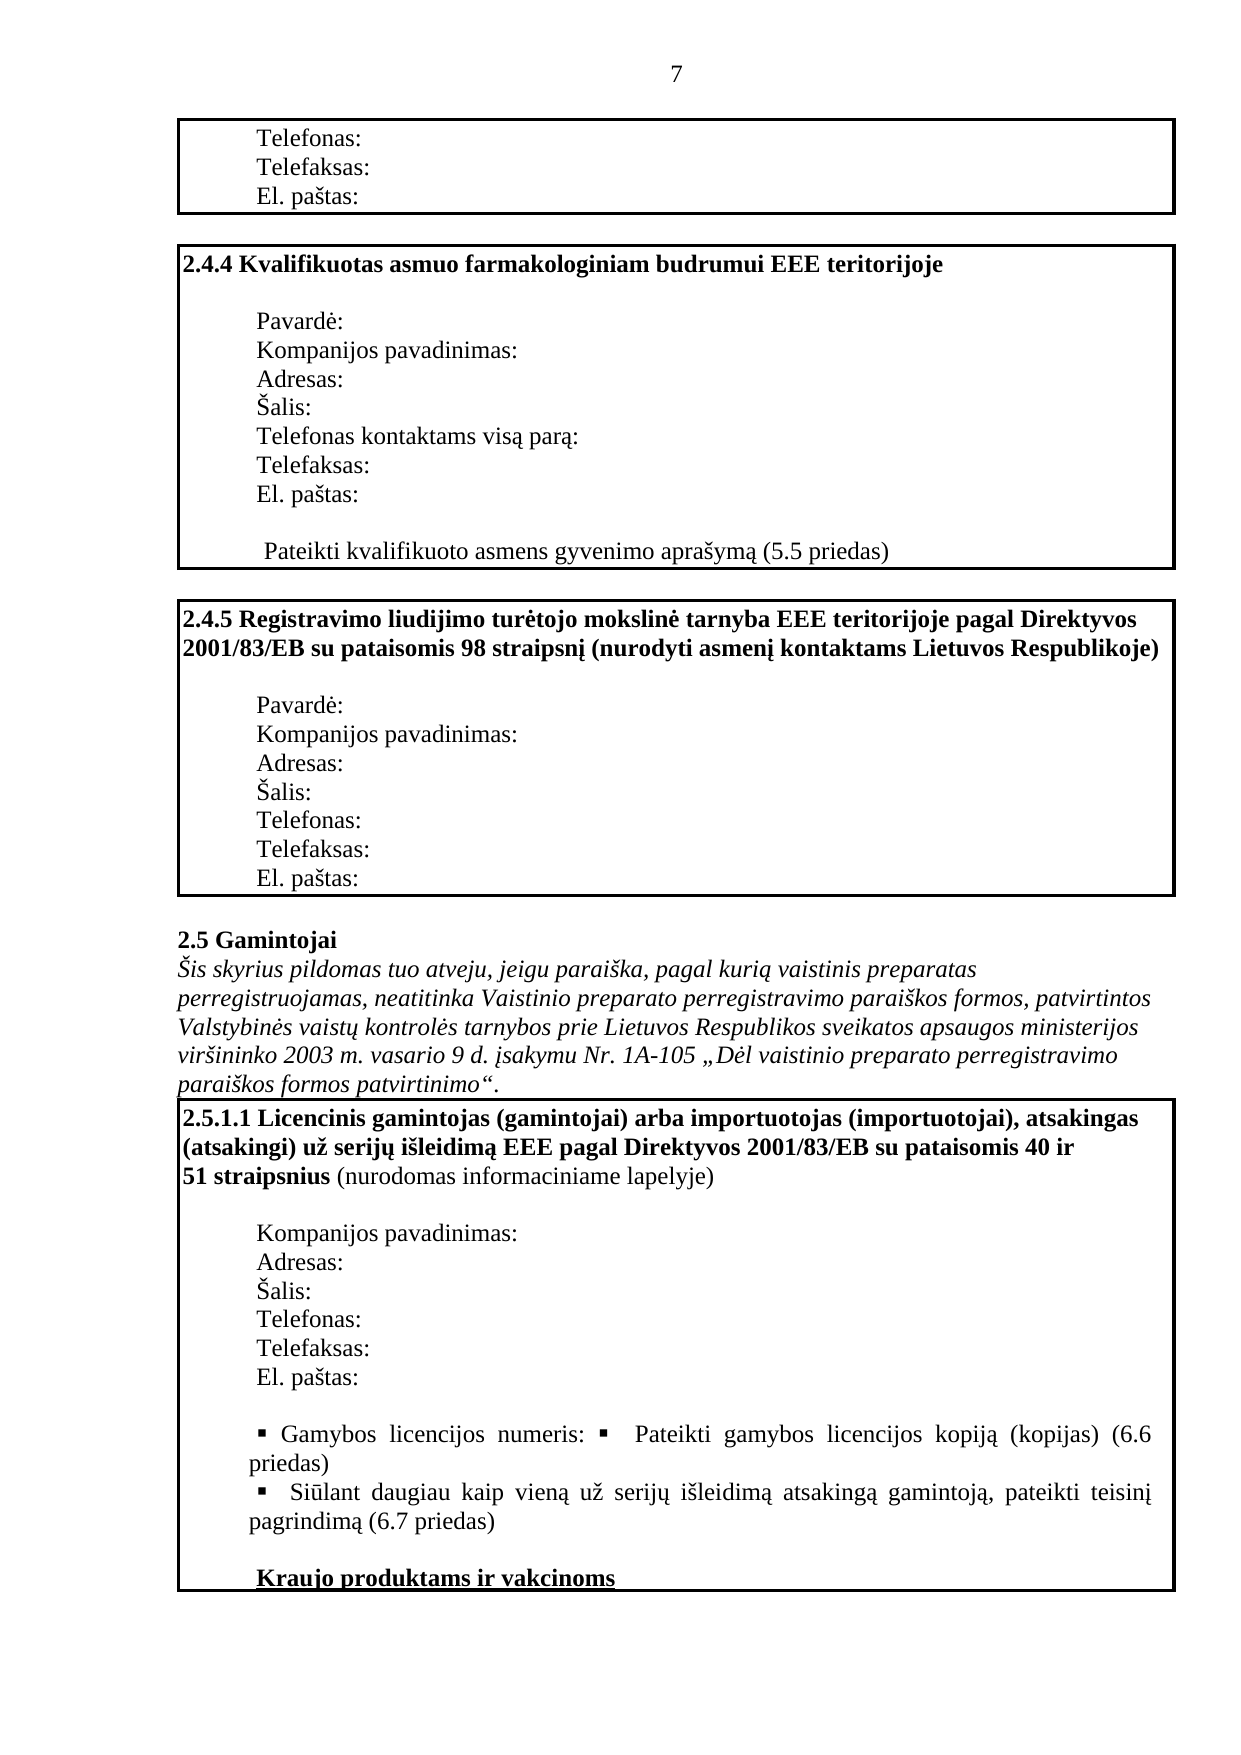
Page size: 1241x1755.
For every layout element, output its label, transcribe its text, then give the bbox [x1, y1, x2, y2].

text 2.5 Gamintojai [177, 926, 1176, 954]
text Pavardė: [180, 301, 1172, 330]
text Šalis: [180, 771, 1172, 800]
text Adresas: [180, 743, 1172, 771]
text Kompanijos pavadinimas: [180, 1213, 1172, 1242]
text Telefaksas: [180, 829, 1172, 858]
text El. paštas: [180, 858, 1172, 894]
text Telefonas: [180, 1299, 1172, 1328]
text  Siūlant daugiau kaip vieną už serijų išleidimą atsakingą gamintoją, pateikti teisinį pagrindimą (6.7 priedas) [180, 1472, 1172, 1534]
text Kompanijos pavadinimas: [180, 330, 1172, 358]
text Telefaksas: [180, 1328, 1172, 1357]
text Šalis: [180, 1271, 1172, 1299]
text Telefonas: [180, 800, 1172, 829]
text Telefonas kontaktams visą parą: [180, 416, 1172, 445]
text Pavardė: [180, 685, 1172, 714]
text Kraujo produktams ir vakcinoms [180, 1558, 1172, 1589]
text Telefaksas: [180, 147, 1172, 176]
text  Gamybos licencijos numeris:  Pateikti gamybos licencijos kopiją (kopijas) (6.6 priedas) [180, 1414, 1172, 1472]
text 2.4.5 Registravimo liudijimo turėtojo mokslinė tarnyba EEE teritorijoje pagal Direktyvos 2001/83/EB su pataisomis 98 straipsnį (nurodyti asmenį kontaktams Lietuvos Respublikoje) [180, 602, 1172, 662]
text Adresas: [180, 1242, 1172, 1271]
text Adresas: [180, 358, 1172, 387]
text Kompanijos pavadinimas: [180, 714, 1172, 743]
text El. paštas: [180, 473, 1172, 507]
text 2.4.4 Kvalifikuotas asmuo farmakologiniam budrumui EEE teritorijoje [180, 247, 1172, 277]
text Pateikti kvalifikuoto asmens gyvenimo aprašymą (5.5 priedas) [180, 531, 1172, 567]
text 2.5.1.1 Licencinis gamintojas (gamintojai) arba importuotojas (importuotojai), atsakingas (atsakingi) už serijų išleidimą EEE pagal Direktyvos 2001/83/EB su pataisomis 40 ir 51 straipsnius (nurodomas informaciniame lapelyje) [180, 1101, 1172, 1189]
text El. paštas: [180, 176, 1172, 212]
text Šis skyrius pildomas tuo atveju, jeigu paraiška, pagal kurią vaistinis preparatas perregistruojamas, neatitinka Vaistinio preparato perregistravimo paraiškos formos, patvirtintos Valstybinės vaistų kontrolės tarnybos prie Lietuvos Respublikos sveikatos apsaugos ministerijos viršininko 2003 m. vasario 9 d. įsakymu Nr. 1A-105 „Dėl vaistinio preparato perregistravimo paraiškos formos patvirtinimo“. [177, 954, 1176, 1098]
text Telefaksas: [180, 445, 1172, 473]
text Šalis: [180, 387, 1172, 416]
text Telefonas: [180, 121, 1172, 147]
text El. paštas: [180, 1357, 1172, 1391]
